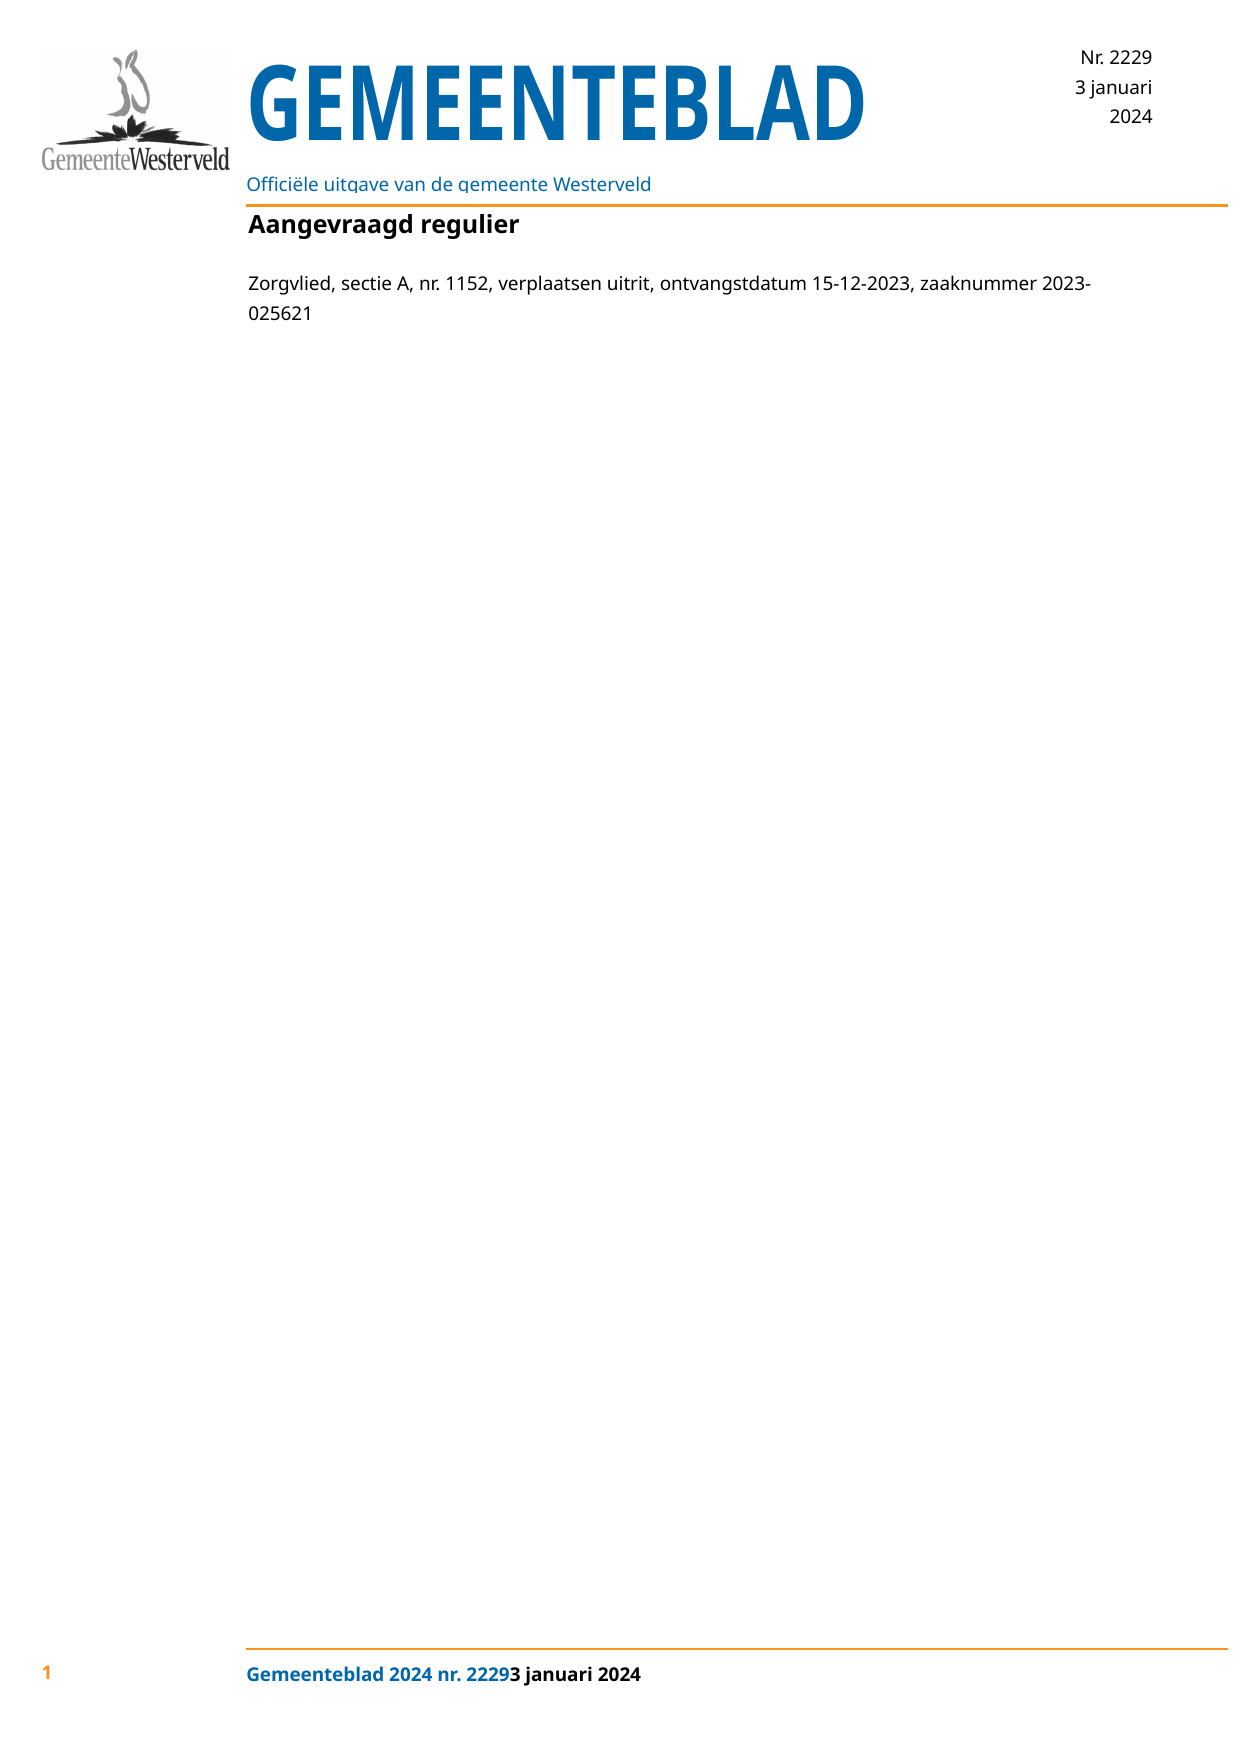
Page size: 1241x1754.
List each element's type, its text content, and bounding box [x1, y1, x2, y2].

text Zorgvlied, sectie A, nr. 1152, verplaatsen uitrit, ontvangstdatum 15-12-2023, zaaknummer 2023-025621 [248, 270, 1152, 326]
text Aangevraagd regulier [248, 207, 1152, 241]
picture [41, 47, 231, 172]
